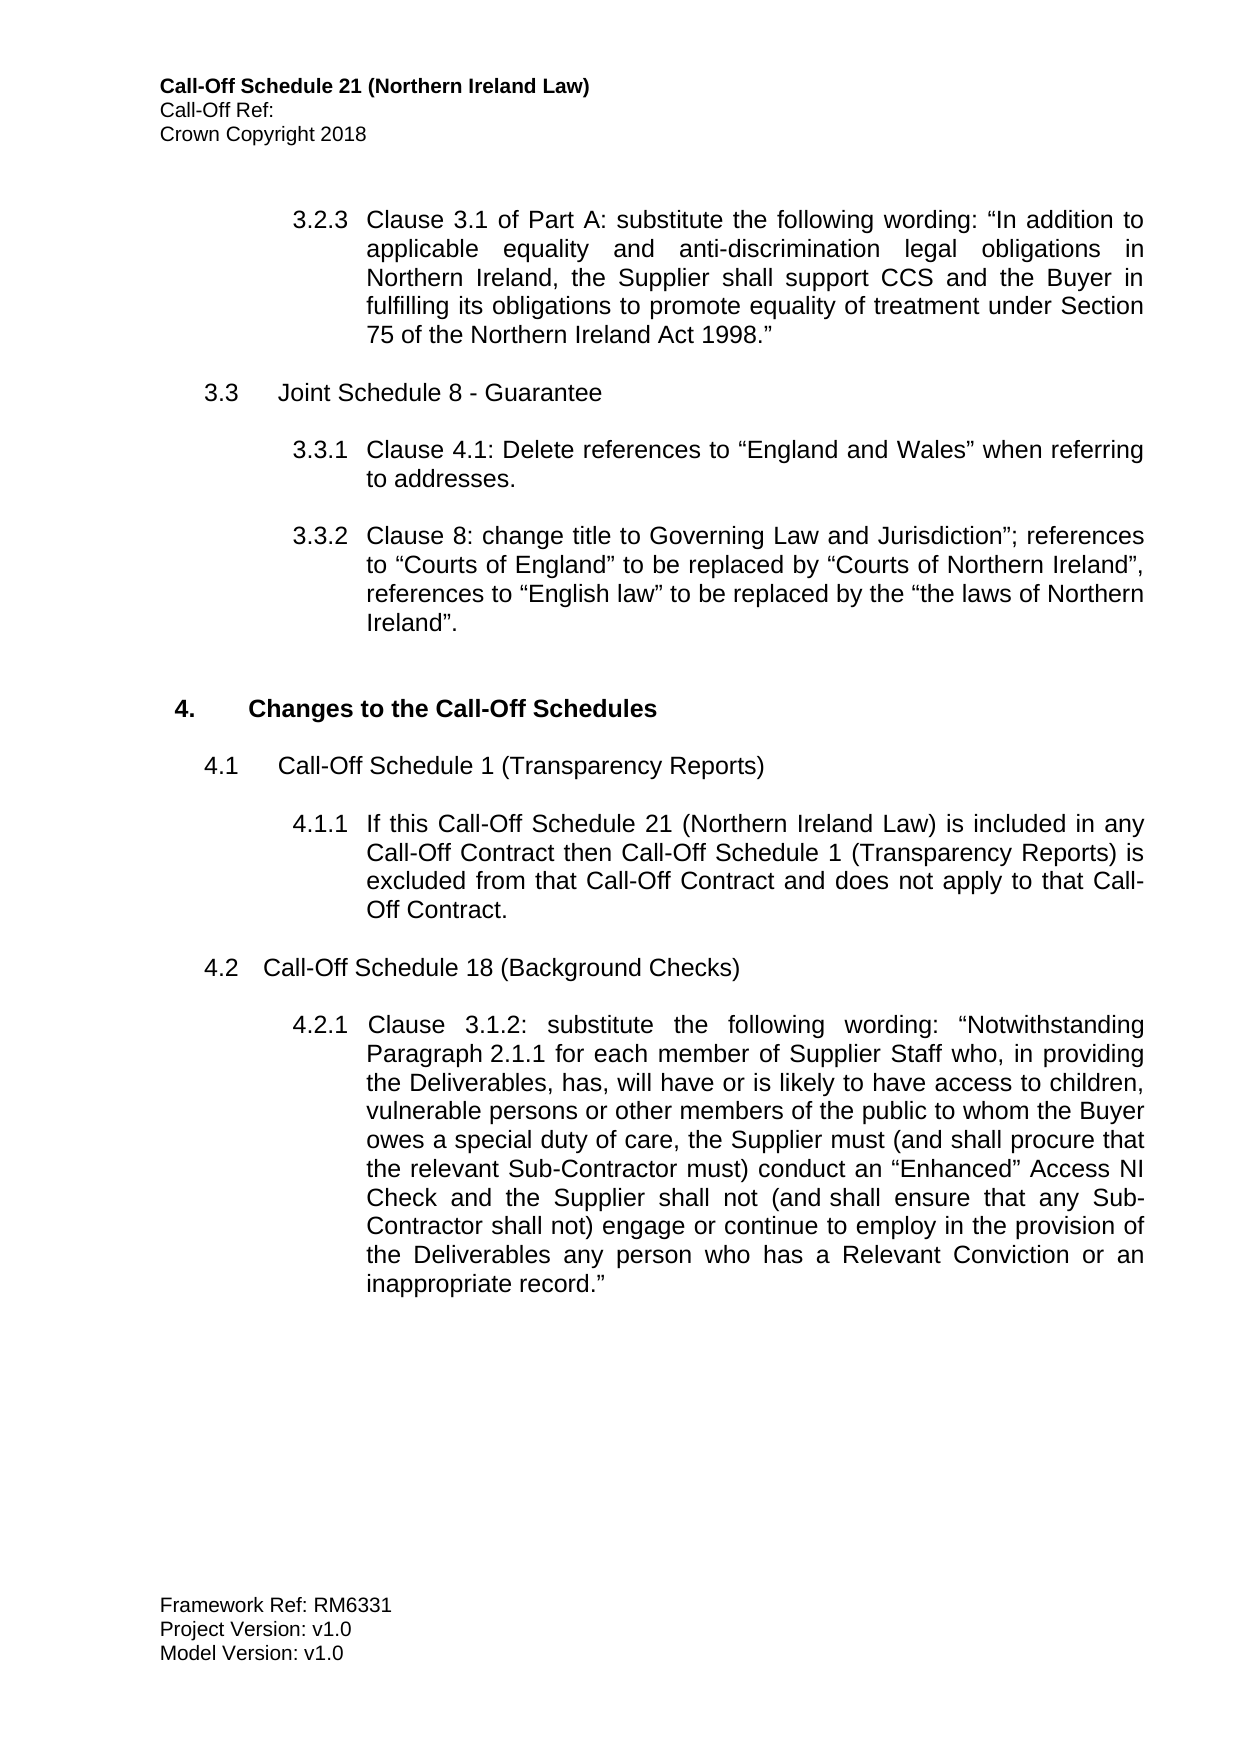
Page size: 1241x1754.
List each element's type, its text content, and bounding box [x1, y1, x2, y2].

text 3.3.1 Clause 4.1: Delete references to “England and Wales” when referring to addresses. [292, 435, 1146, 492]
text 4.1 Call-Off Schedule 1 (Transparency Reports) [145, 751, 1146, 780]
text 4.2 Call-Off Schedule 18 (Background Checks) [204, 952, 1146, 981]
text 3.3.2 Clause 8: change title to Governing Law and Jurisdiction”; references to “Courts of England” to be replaced by “Courts of Northern Ireland”, references to “English law” to be replaced by the “the laws of Northern Ireland”. [292, 521, 1146, 636]
list Changes to the Call-Off Schedules [174, 694, 1146, 722]
text 4.1.1 If this Call-Off Schedule 21 (Northern Ireland Law) is included in any Call-Off Contract then Call-Off Schedule 1 (Transparency Reports) is excluded from that Call-Off Contract and does not apply to that Call-Off Contract. [292, 809, 1146, 924]
text 3.3 Joint Schedule 8 - Guarantee [204, 377, 1146, 406]
text 3.2.3 Clause 3.1 of Part A: substitute the following wording: “In addition to applicable equality and anti-discrimination legal obligations in Northern Ireland, the Supplier shall support CCS and the Buyer in fulfilling its obligations to promote equality of treatment under Section 75 of the Northern Ireland Act 1998.” [292, 205, 1146, 349]
text 4.2.1 Clause 3.1.2: substitute the following wording: “Notwithstanding Paragraph 2.1.1 for each member of Supplier Staff who, in providing the Deliverables, has, will have or is likely to have access to children, vulnerable persons or other members of the public to whom the Buyer owes a special duty of care, the Supplier must (and shall procure that the relevant Sub-Contractor must) conduct an “Enhanced” Access NI Check and the Supplier shall not (and shall ensure that any Sub-Contractor shall not) engage or continue to employ in the provision of the Deliverables any person who has a Relevant Conviction or an inappropriate record.” [292, 1010, 1146, 1297]
